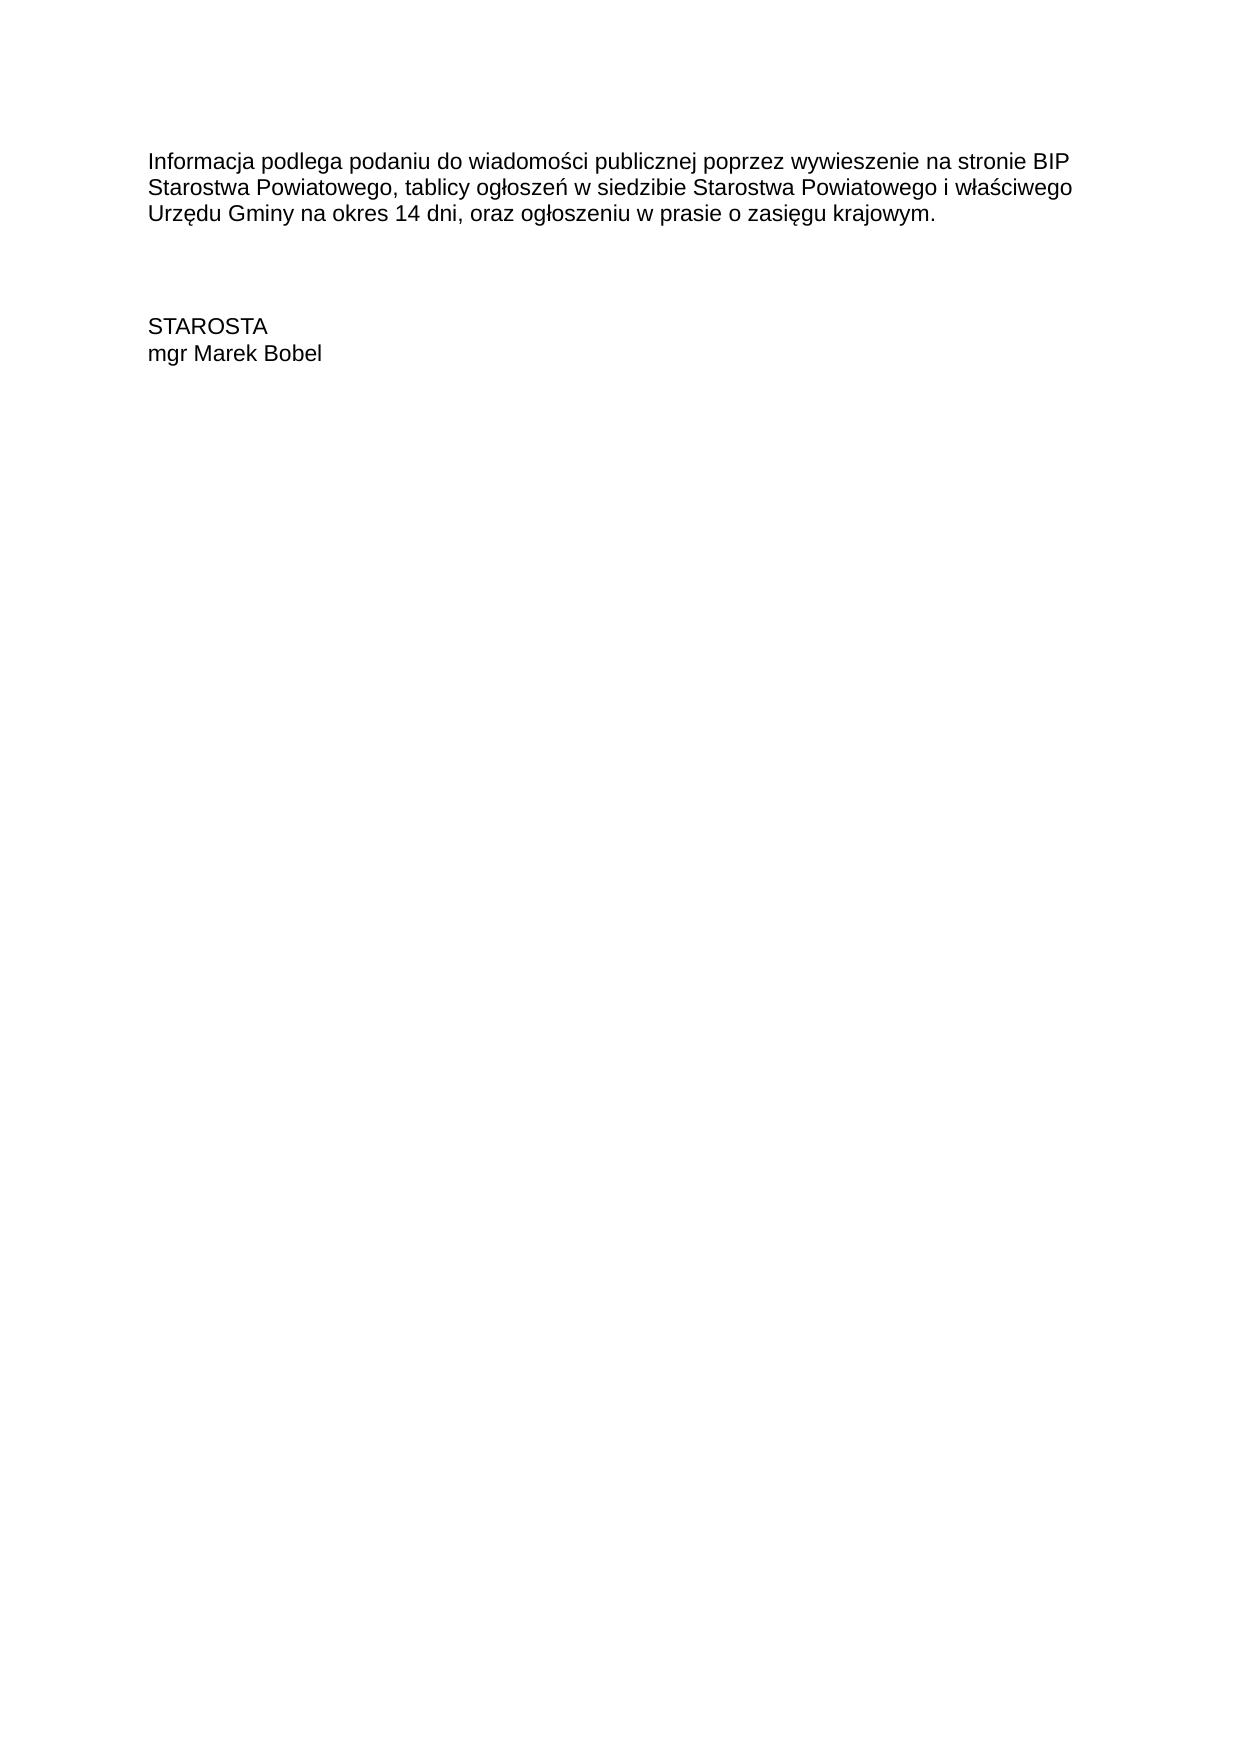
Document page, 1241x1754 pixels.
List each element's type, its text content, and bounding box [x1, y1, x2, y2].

text Informacja podlega podaniu do wiadomości publicznej poprzez wywieszenie na stronie BIP Starostwa Powiatowego, tablicy ogłoszeń w siedzibie Starostwa Powiatowego i właściwego Urzędu Gminy na okres 14 dni, oraz ogłoszeniu w prasie o zasięgu krajowym. [148, 148, 1093, 227]
text mgr Marek Bobel [148, 339, 1093, 366]
text STAROSTA [148, 313, 1093, 339]
